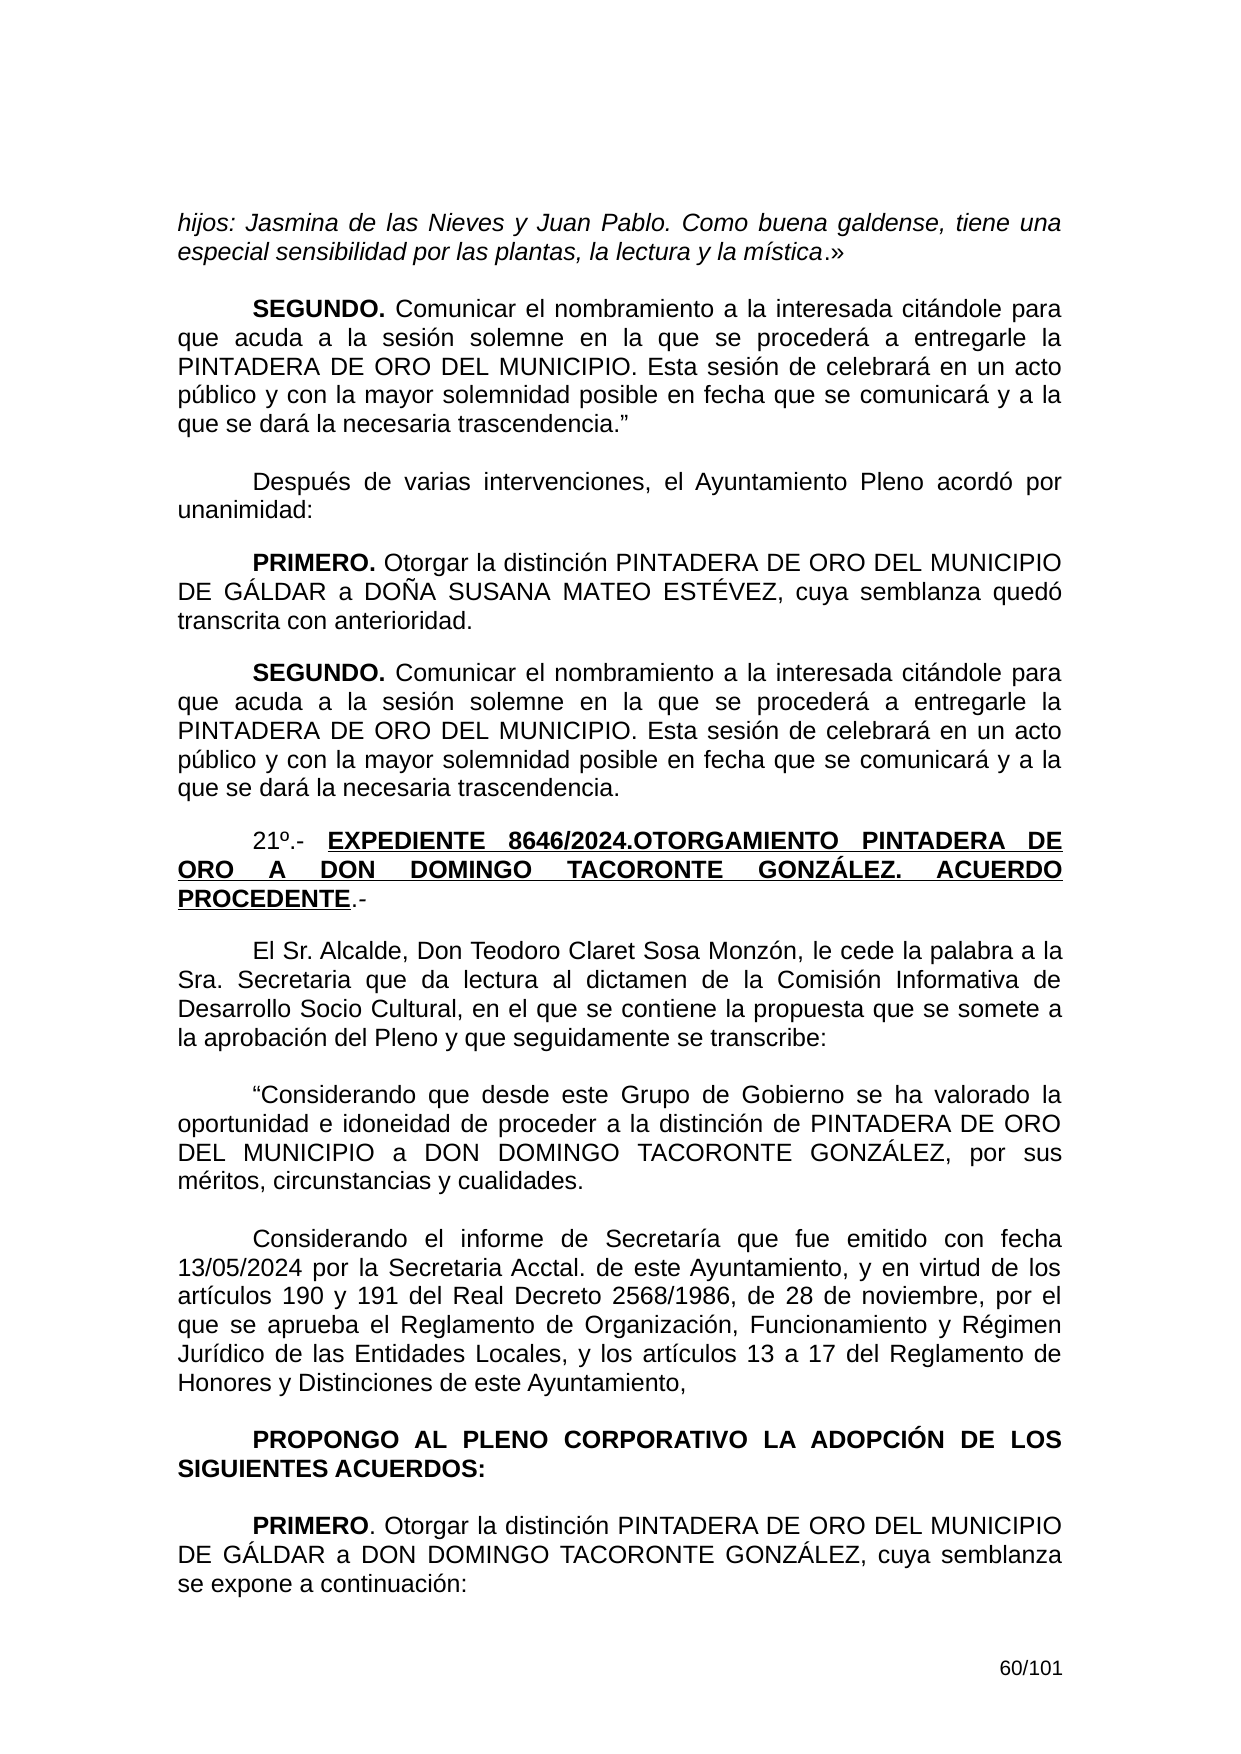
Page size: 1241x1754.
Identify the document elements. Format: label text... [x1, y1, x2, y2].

text PRIMERO. Otorgar la distinción PINTADERA DE ORO DEL MUNICIPIO DE GÁLDAR a DON DOMINGO TACORONTE GONZÁLEZ, cuya semblanza se expone a continuación: [177, 1511, 1063, 1597]
text PROPONGO AL PLENO CORPORATIVO LA ADOPCIÓN DE LOS SIGUIENTES ACUERDOS: [177, 1425, 1063, 1482]
text hijos: Jasmina de las Nieves y Juan Pablo. Como buena galdense, tiene una especial sensibilidad por las plantas, la lectura y la mística.» [177, 208, 1063, 265]
text “Considerando que desde este Grupo de Gobierno se ha valorado la oportunidad e idoneidad de proceder a la distinción de PINTADERA DE ORO DEL MUNICIPIO a DON DOMINGO TACORONTE GONZÁLEZ, por sus méritos, circunstancias y cualidades. [177, 1080, 1063, 1195]
text Después de varias intervenciones, el Ayuntamiento Pleno acordó por unanimidad: [177, 467, 1063, 524]
text 21º.- EXPEDIENTE 8646/2024.OTORGAMIENTO PINTADERA DE ORO A DON DOMINGO TACORONTE GONZÁLEZ. ACUERDO [177, 826, 1063, 880]
text SEGUNDO. Comunicar el nombramiento a la interesada citándole para que acuda a la sesión solemne en la que se procederá a entregarle la PINTADERA DE ORO DEL MUNICIPIO. Esta sesión de celebrará en un acto público y con la mayor solemnidad posible en fecha que se comunicará y a la que se dará la necesaria trascendencia.” [177, 294, 1063, 438]
text Considerando el informe de Secretaría que fue emitido con fecha 13/05/2024 por la Secretaria Acctal. de este Ayuntamiento, y en virtud de los artículos 190 y 191 del Real Decreto 2568/1986, de 28 de noviembre, por el que se aprueba el Reglamento de Organización, Funcionamiento y Régimen Jurídico de las Entidades Locales, y los artículos 13 a 17 del Reglamento de Honores y Distinciones de este Ayuntamiento, [177, 1224, 1063, 1396]
text PROCEDENTE.- [177, 881, 1063, 912]
text El Sr. Alcalde, Don Teodoro Claret Sosa Monzón, le cede la palabra a la Sra. Secretaria que da lectura al dictamen de la Comisión Informativa de Desarrollo Socio Cultural, en el que se contiene la propuesta que se somete a la aprobación del Pleno y que seguidamente se transcribe: [177, 936, 1063, 1051]
text SEGUNDO. Comunicar el nombramiento a la interesada citándole para que acuda a la sesión solemne en la que se procederá a entregarle la PINTADERA DE ORO DEL MUNICIPIO. Esta sesión de celebrará en un acto público y con la mayor solemnidad posible en fecha que se comunicará y a la que se dará la necesaria trascendencia. [177, 658, 1063, 802]
text PRIMERO. Otorgar la distinción PINTADERA DE ORO DEL MUNICIPIO DE GÁLDAR a DOÑA SUSANA MATEO ESTÉVEZ, cuya semblanza quedó transcrita con anterioridad. [177, 548, 1063, 634]
